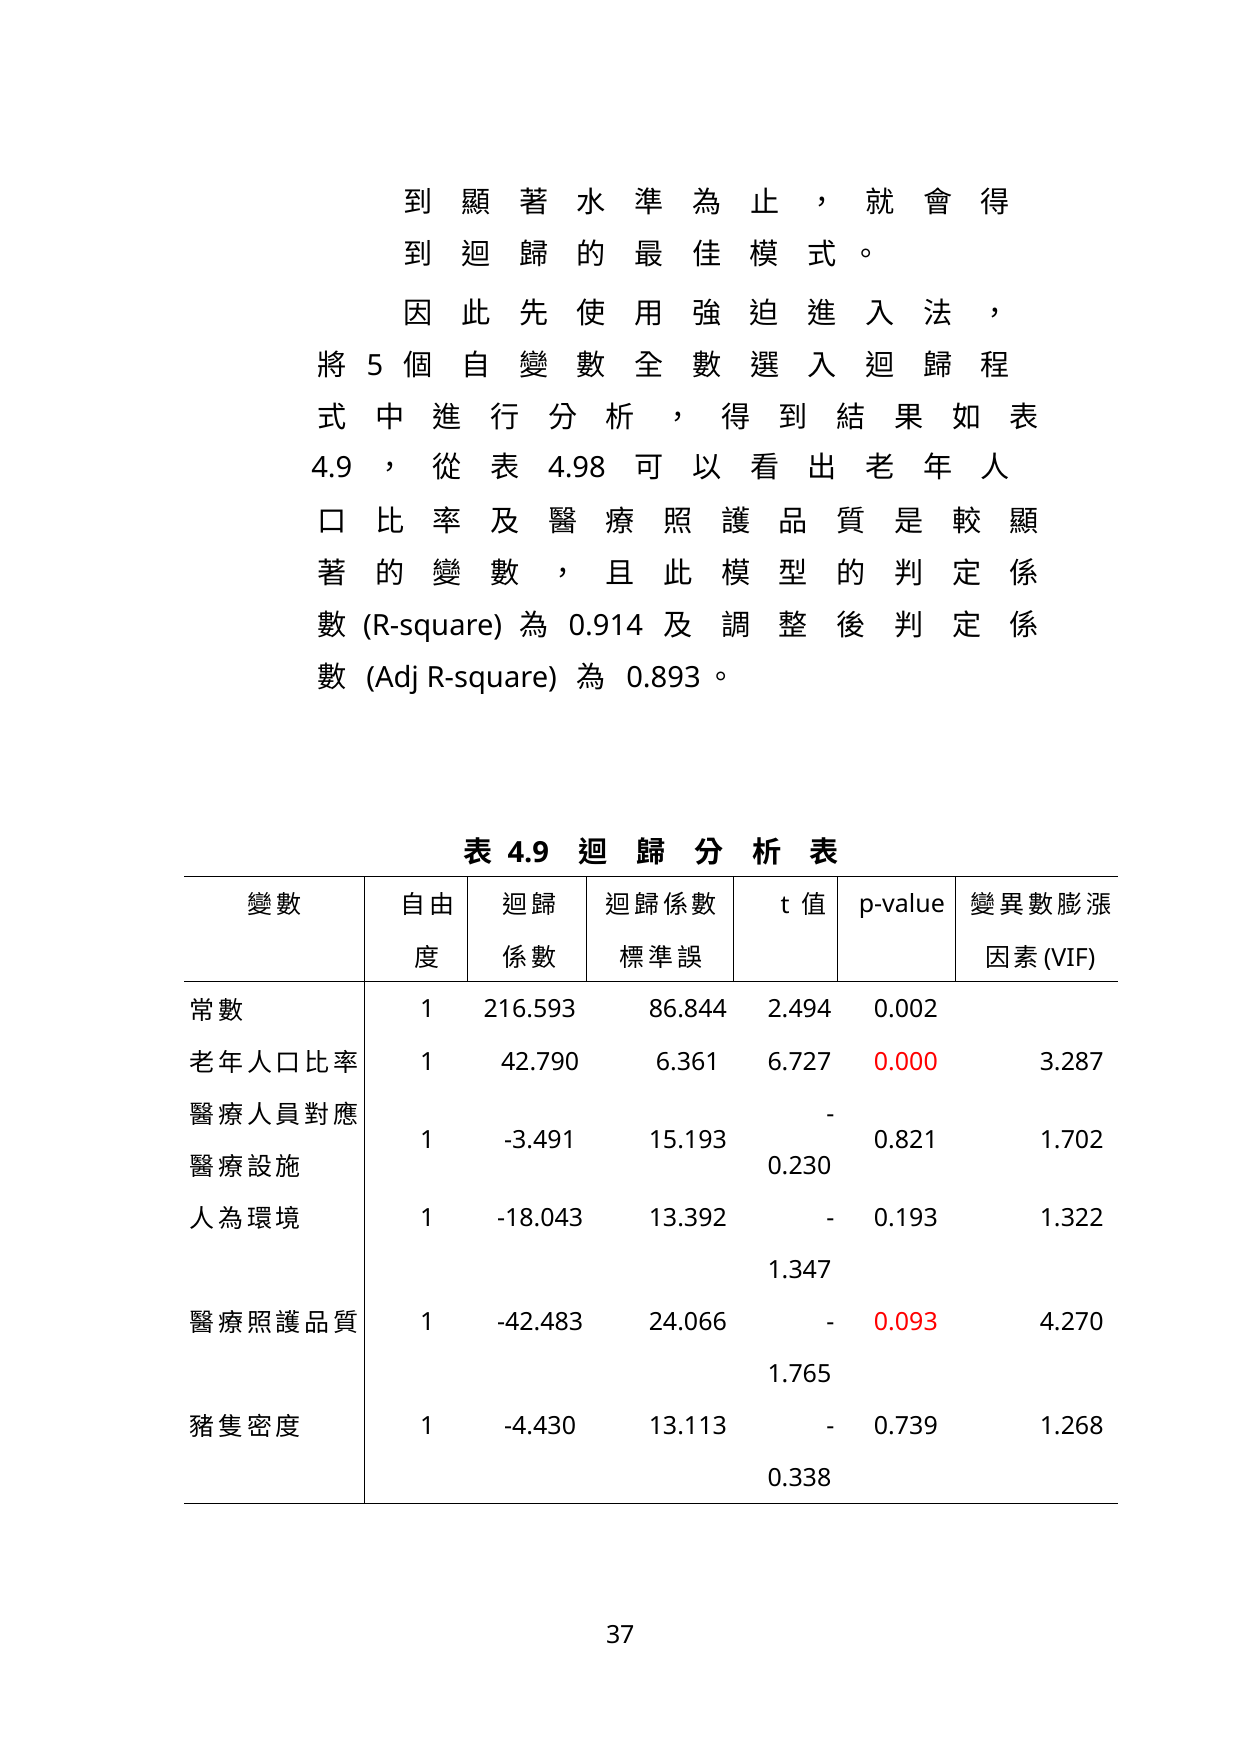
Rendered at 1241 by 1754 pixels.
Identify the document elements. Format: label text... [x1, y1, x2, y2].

table_cell -0.338 [734, 1399, 837, 1503]
table_cell 迴歸係數標準誤 [587, 877, 733, 981]
table_cell 老年人口比率 [184, 1034, 364, 1086]
table_cell -4.430 [468, 1399, 586, 1503]
table_cell -1.347 [734, 1191, 837, 1295]
table_cell 1.322 [955, 1191, 1118, 1295]
table_cell p-value [838, 877, 955, 981]
table_cell 0.821 [837, 1086, 955, 1191]
table_cell 醫療人員對應醫療設施 [184, 1086, 364, 1191]
table_cell 迴歸 係數 [468, 877, 586, 981]
text 因此先使用強迫進入法，將5個自變數全數選入迴歸程式中進行分析，得到結果如表4.9，從表4.98可以看出老年人口比率及醫療照護品質是較顯著的變數，且此模型的判定係數(R-square)為0.914及調整後判定係數(Adj R-square)為0.893。 [303, 284, 1053, 701]
table_cell 86.844 [586, 982, 734, 1034]
table_cell 2.494 [734, 982, 837, 1034]
table_cell 0.739 [837, 1399, 955, 1503]
table_cell 自由度 [365, 877, 467, 981]
table_cell 1 [365, 982, 468, 1034]
table_cell 4.270 [955, 1295, 1118, 1399]
table_cell 1 [365, 1399, 468, 1503]
table_cell -42.483 [468, 1295, 586, 1399]
table_cell 1 [365, 1295, 468, 1399]
table_cell 0.193 [837, 1191, 955, 1295]
table_cell 6.361 [586, 1034, 734, 1086]
table_cell -1.765 [734, 1295, 837, 1399]
table_cell 1 [365, 1034, 468, 1086]
table_cell 0.002 [837, 982, 955, 1034]
table_cell -0.230 [734, 1086, 837, 1191]
table_cell 1 [365, 1086, 468, 1191]
table_cell 3.287 [955, 1034, 1118, 1086]
table_cell t值 [734, 877, 837, 981]
table_cell 13.113 [586, 1399, 734, 1503]
table_cell 13.392 [586, 1191, 734, 1295]
table_header 表4.9 迴歸分析表 [184, 824, 1118, 876]
table_cell 0.000 [837, 1034, 955, 1086]
table_cell -18.043 [468, 1191, 586, 1295]
table_cell [955, 982, 1118, 1034]
table_cell 6.727 [734, 1034, 837, 1086]
table_cell 1 [365, 1191, 468, 1295]
table_cell 1.702 [955, 1086, 1118, 1191]
table_cell 42.790 [468, 1034, 586, 1086]
table_cell 0.093 [837, 1295, 955, 1399]
table_cell 變異數膨漲因素(VIF) [956, 877, 1118, 981]
table_cell 醫療照護品質 [184, 1295, 364, 1399]
table_cell 24.066 [586, 1295, 734, 1399]
table_cell 變數 [184, 877, 364, 981]
table_cell -3.491 [468, 1086, 586, 1191]
table_cell 常數 [184, 982, 364, 1034]
text 4.逐步迴歸法：逐步迴歸法是結合向前選擇法和向後消去法的方式，首先，先選取自變數中與因變數相關最大者，接著，選取剩下的自變數中部份相關係數與因變數較高者，每新增一個自變數，就利用向後消去法檢驗迴歸程式中，是否有需要刪除的變數，透過向前選擇法，增加變數，向後消去法進行檢驗，直到所有選取的變數都達到顯著水準為止，就會得到迴歸的最佳模式。 [346, 174, 1053, 278]
table_cell 216.593 [468, 982, 586, 1034]
table_cell 1.268 [955, 1399, 1118, 1503]
table_cell 人為環境 [184, 1191, 364, 1295]
table_cell 豬隻密度 [184, 1399, 364, 1503]
table_cell 15.193 [586, 1086, 734, 1191]
